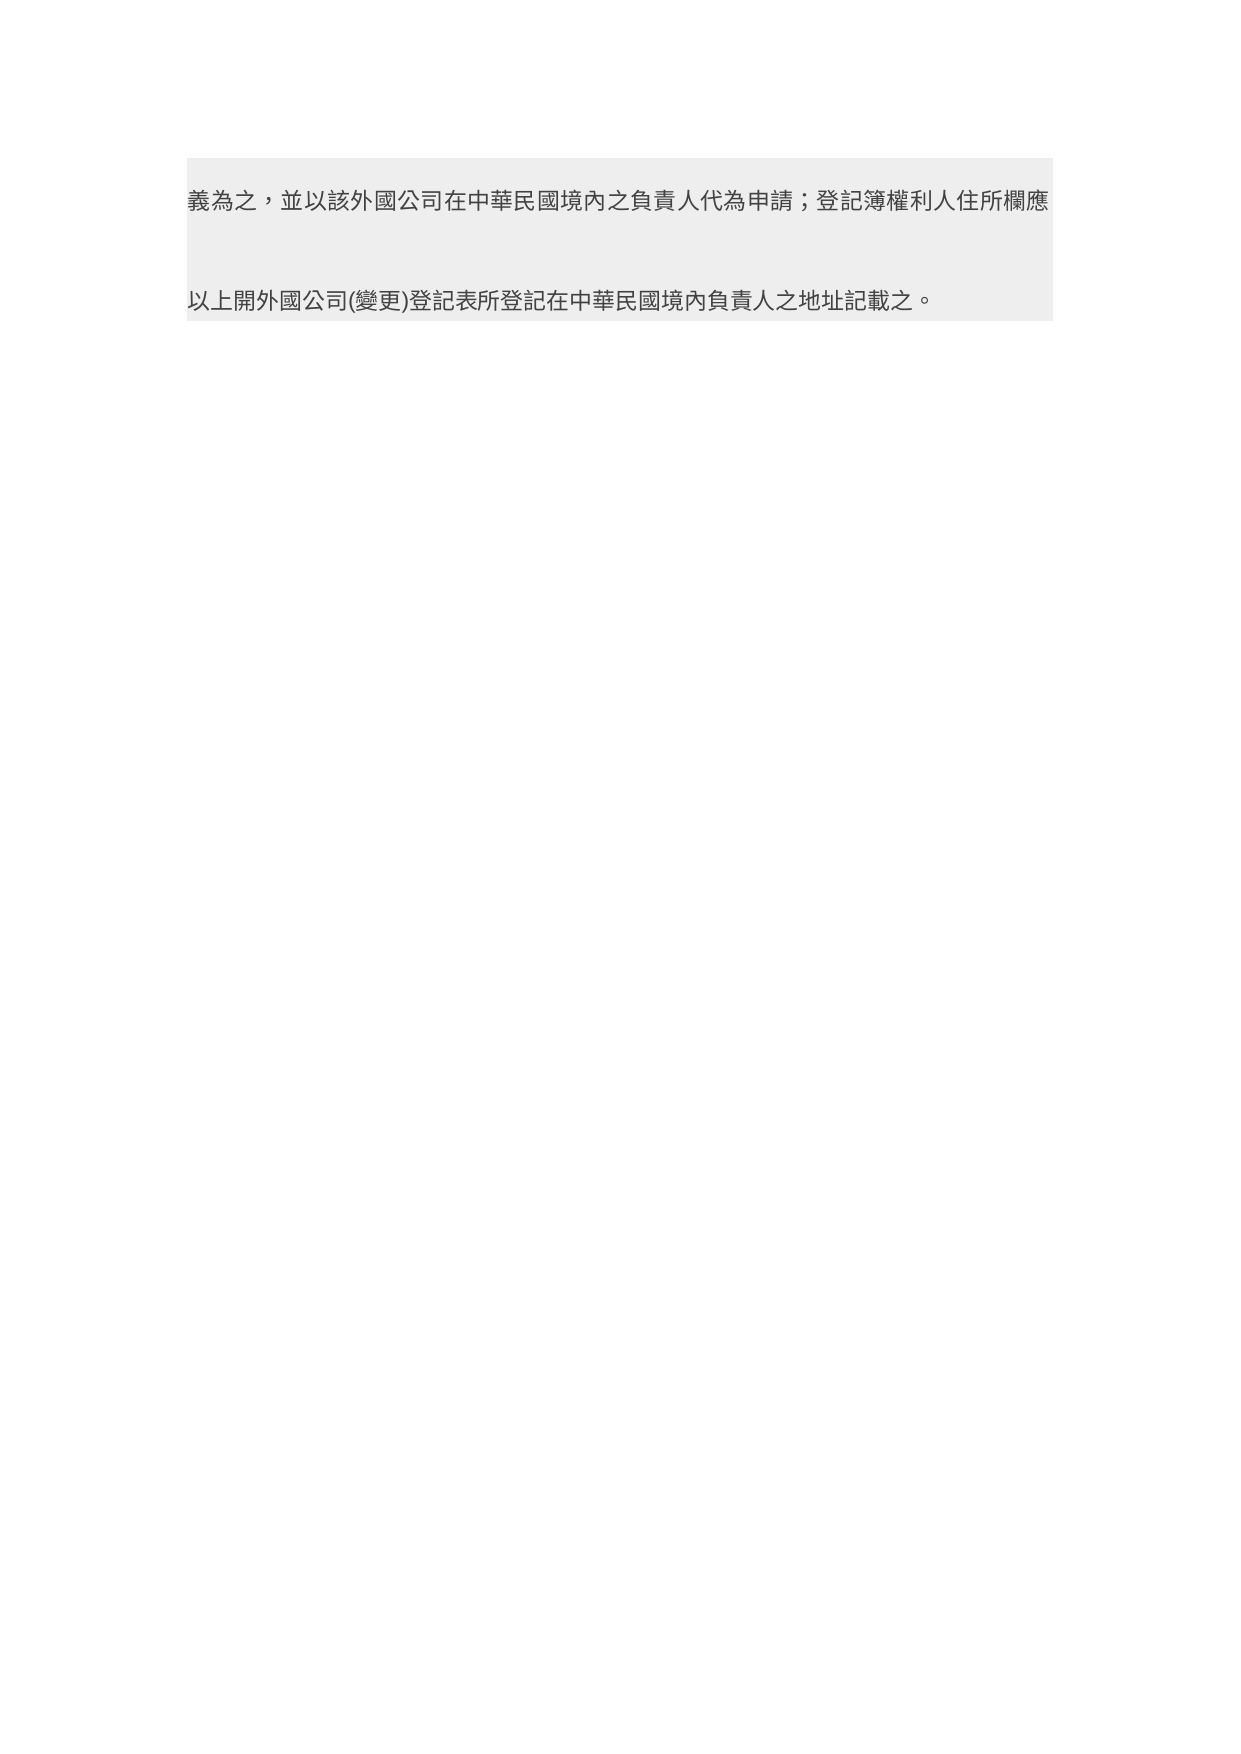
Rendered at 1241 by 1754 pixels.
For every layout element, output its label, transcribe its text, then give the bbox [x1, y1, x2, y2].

text 義為之，並以該外國公司在中華民國境內之負責人代為申請；登記簿權利人住所欄應以上開外國公司(變更)登記表所登記在中華民國境內負責人之地址記載之。 [187, 158, 1053, 321]
